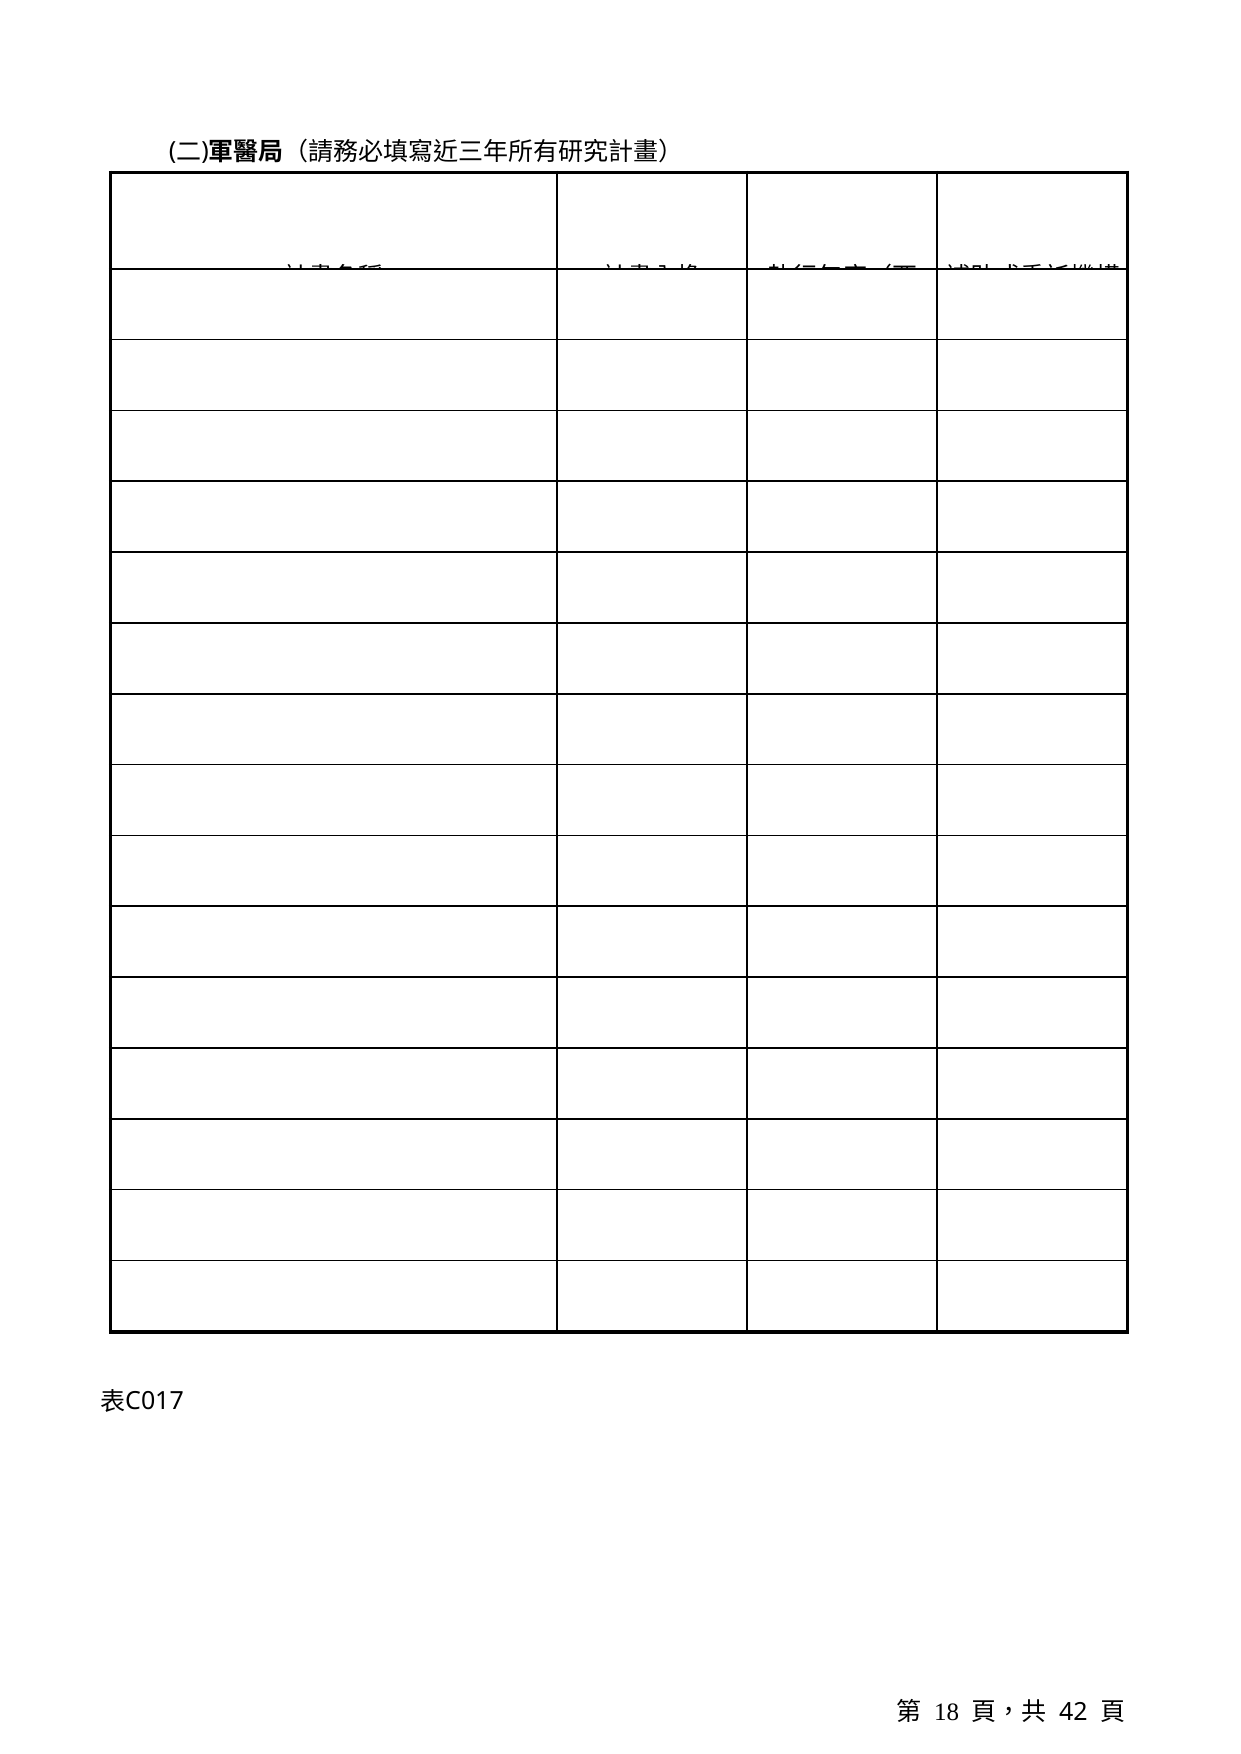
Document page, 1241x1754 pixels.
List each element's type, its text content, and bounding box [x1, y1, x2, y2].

table_cell [112, 836, 556, 905]
table_cell [112, 1120, 556, 1189]
table_cell [748, 1120, 936, 1189]
table_cell [748, 907, 936, 976]
table_cell [938, 765, 1126, 834]
text 表C017 [75, 1358, 1162, 1421]
table_cell [748, 624, 936, 693]
table_cell [558, 1120, 746, 1189]
table_header 計畫名稱 （請註明計畫編號） [112, 174, 556, 268]
table_cell [558, 1190, 746, 1259]
table_cell [748, 695, 936, 764]
table_cell [558, 624, 746, 693]
table_cell [938, 978, 1126, 1047]
table_cell [938, 270, 1126, 339]
table_cell [938, 907, 1126, 976]
table_cell [938, 695, 1126, 764]
table_cell [112, 1049, 556, 1118]
table_cell [748, 978, 936, 1047]
table_cell [748, 1261, 936, 1330]
table_cell [748, 1190, 936, 1259]
table_cell [558, 907, 746, 976]
table_cell [112, 553, 556, 622]
table_cell [938, 1190, 1126, 1259]
table_cell [938, 1049, 1126, 1118]
table_cell [558, 1049, 746, 1118]
table_cell [748, 553, 936, 622]
table_cell [558, 482, 746, 551]
table_cell [112, 907, 556, 976]
text (二)軍醫局（請務必填寫近三年所有研究計畫） [125, 108, 1162, 171]
table_cell [938, 1261, 1126, 1330]
table_cell [558, 1261, 746, 1330]
table_cell [112, 340, 556, 409]
table_cell [112, 1190, 556, 1259]
table_cell [938, 624, 1126, 693]
table_cell [558, 270, 746, 339]
table_header 計畫內擔 任之工作 [558, 174, 746, 268]
table_cell [748, 1049, 936, 1118]
table_cell [112, 695, 556, 764]
table_cell [938, 340, 1126, 409]
table_cell [112, 765, 556, 834]
table_cell [558, 765, 746, 834]
table_cell [558, 695, 746, 764]
table_cell [112, 624, 556, 693]
table_header 補助或委託機構 [938, 174, 1126, 268]
table_cell [938, 411, 1126, 480]
table_cell [748, 482, 936, 551]
table_cell [112, 978, 556, 1047]
table_cell [748, 836, 936, 905]
table_cell [748, 340, 936, 409]
table_cell [938, 482, 1126, 551]
table_cell [748, 411, 936, 480]
table_cell [112, 411, 556, 480]
table_cell [558, 978, 746, 1047]
table_cell [748, 765, 936, 834]
table_cell [938, 836, 1126, 905]
table_cell [938, 553, 1126, 622]
table_cell [112, 482, 556, 551]
table_cell [748, 270, 936, 339]
table_cell [112, 270, 556, 339]
table_header 執行年度（西元） [748, 174, 936, 268]
table_cell [558, 411, 746, 480]
table_cell [938, 1120, 1126, 1189]
table_cell [558, 836, 746, 905]
table_cell [558, 340, 746, 409]
table_cell [558, 553, 746, 622]
table_cell [112, 1261, 556, 1330]
